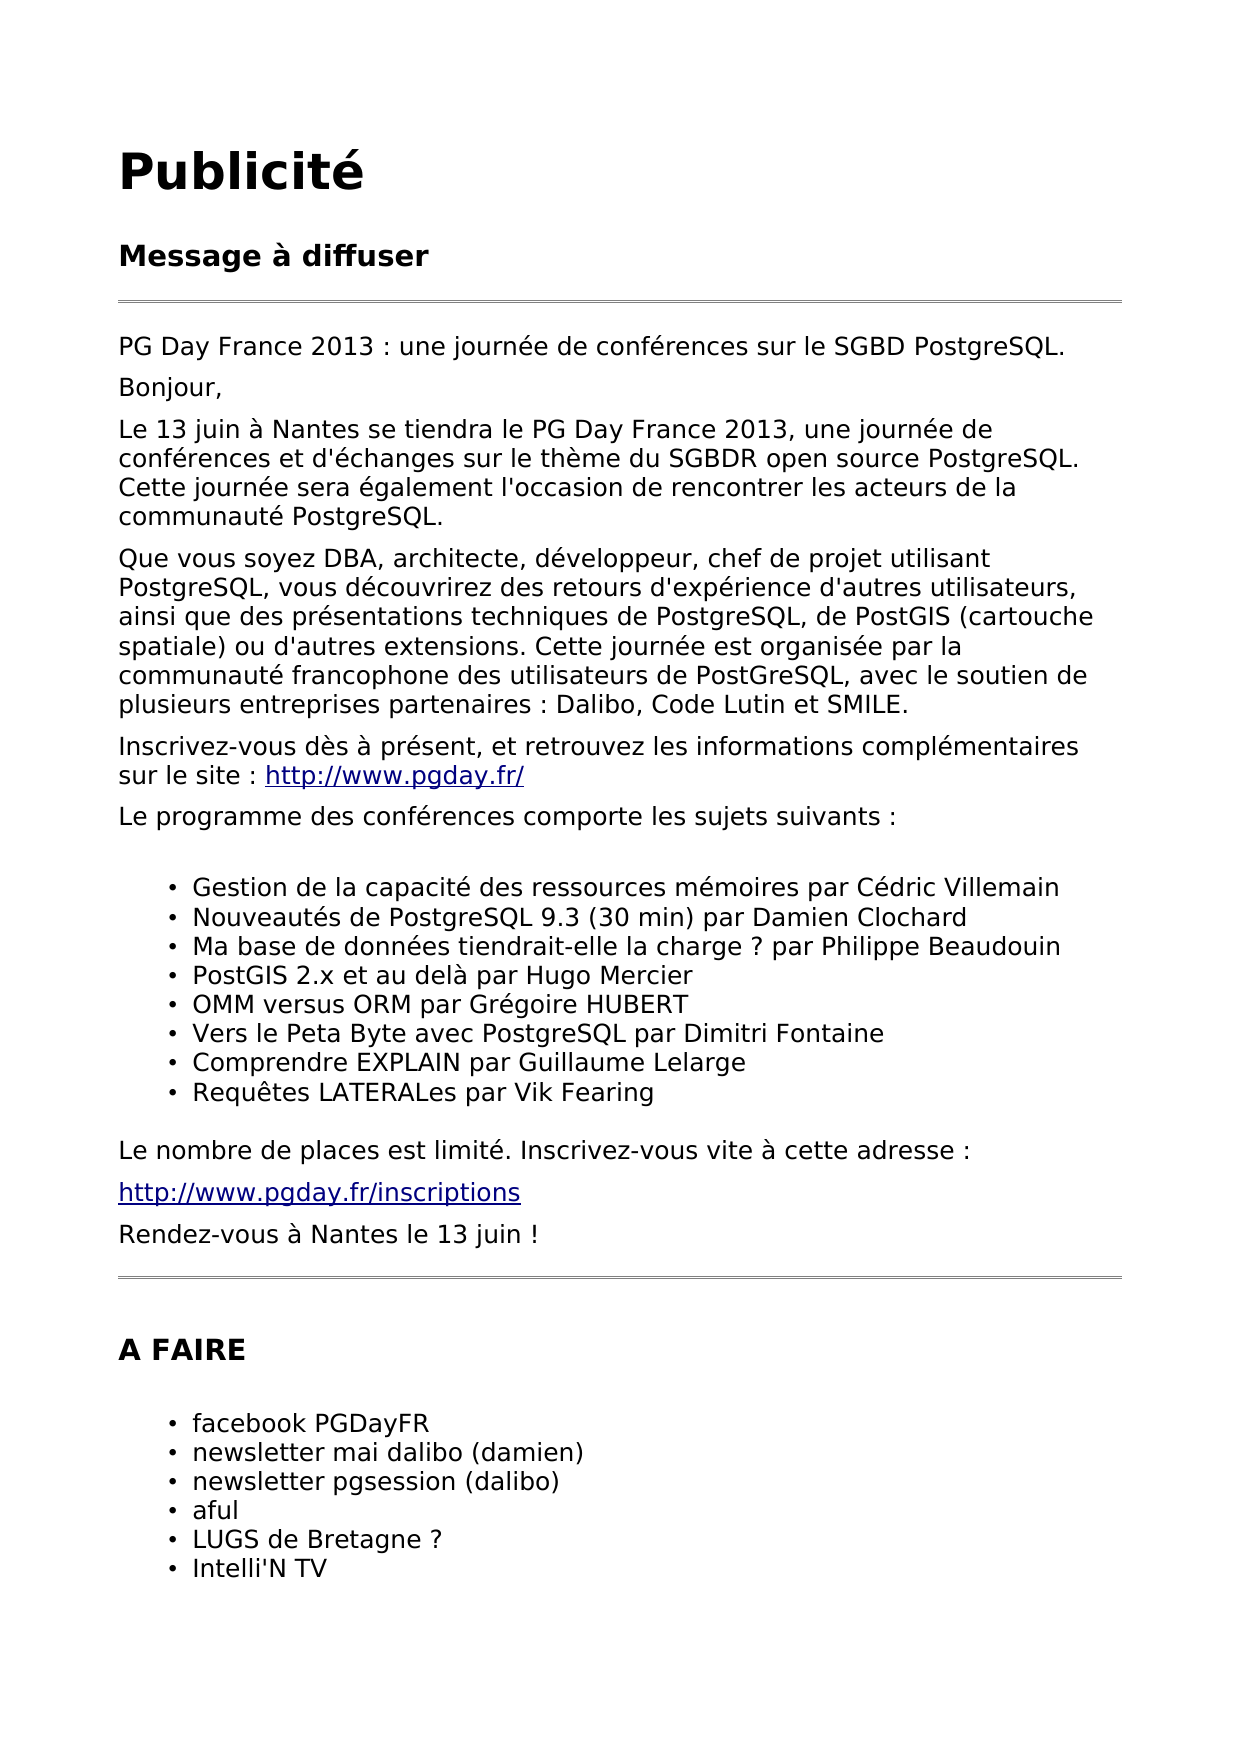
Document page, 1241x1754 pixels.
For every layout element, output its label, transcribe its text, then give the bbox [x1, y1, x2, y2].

text Bonjour, [118, 373, 1122, 402]
list LUGS de Bretagne ? [177, 1525, 1122, 1554]
subtitle A FAIRE [118, 1333, 1122, 1367]
list newsletter pgsession (dalibo) [177, 1467, 1122, 1496]
text PG Day France 2013 : une journée de conférences sur le SGBD PostgreSQL. [118, 332, 1122, 361]
list Gestion de la capacité des ressources mémoires par Cédric Villemain [177, 874, 1122, 903]
list Ma base de données tiendrait-elle la charge ? par Philippe Beaudouin [177, 932, 1122, 961]
list Comprendre EXPLAIN par Guillaume Lelarge [177, 1049, 1122, 1078]
list Nouveautés de PostgreSQL 9.3 (30 min) par Damien Clochard [177, 903, 1122, 932]
list newsletter mai dalibo (damien) [177, 1438, 1122, 1467]
text Le nombre de places est limité. Inscrivez-vous vite à cette adresse : [118, 1136, 1122, 1166]
text Le 13 juin à Nantes se tiendra le PG Day France 2013, une journée de conférences et d'échanges sur le thème du SGBDR open source PostgreSQL. Cette journée sera également l'occasion de rencontrer les acteurs de la communauté PostgreSQL. [118, 415, 1122, 532]
text http://www.pgday.fr/inscriptions [118, 1178, 1122, 1207]
list Intelli'N TV [177, 1554, 1122, 1584]
subtitle Message à diffuser [118, 239, 1122, 273]
list OMM versus ORM par Grégoire HUBERT [177, 990, 1122, 1019]
text Le programme des conférences comporte les sujets suivants : [118, 802, 1122, 832]
list Vers le Peta Byte avec PostgreSQL par Dimitri Fontaine [177, 1019, 1122, 1049]
text Que vous soyez DBA, architecte, développeur, chef de projet utilisant PostgreSQL, vous découvrirez des retours d'expérience d'autres utilisateurs, ainsi que des présentations techniques de PostgreSQL, de PostGIS (cartouche spatiale) ou d'autres extensions. Cette journée est organisée par la communauté francophone des utilisateurs de PostGreSQL, avec le soutien de plusieurs entreprises partenaires : Dalibo, Code Lutin et SMILE. [118, 544, 1122, 719]
text Inscrivez-vous dès à présent, et retrouvez les informations complémentaires sur le site : http://www.pgday.fr/ [118, 732, 1122, 790]
list facebook PGDayFR [177, 1409, 1122, 1438]
list PostGIS 2.x et au delà par Hugo Mercier [177, 961, 1122, 990]
list Requêtes LATERALes par Vik Fearing [177, 1078, 1122, 1107]
list aful [177, 1496, 1122, 1525]
subtitle Publicité [118, 143, 1122, 201]
text Rendez-vous à Nantes le 13 juin ! [118, 1220, 1122, 1249]
